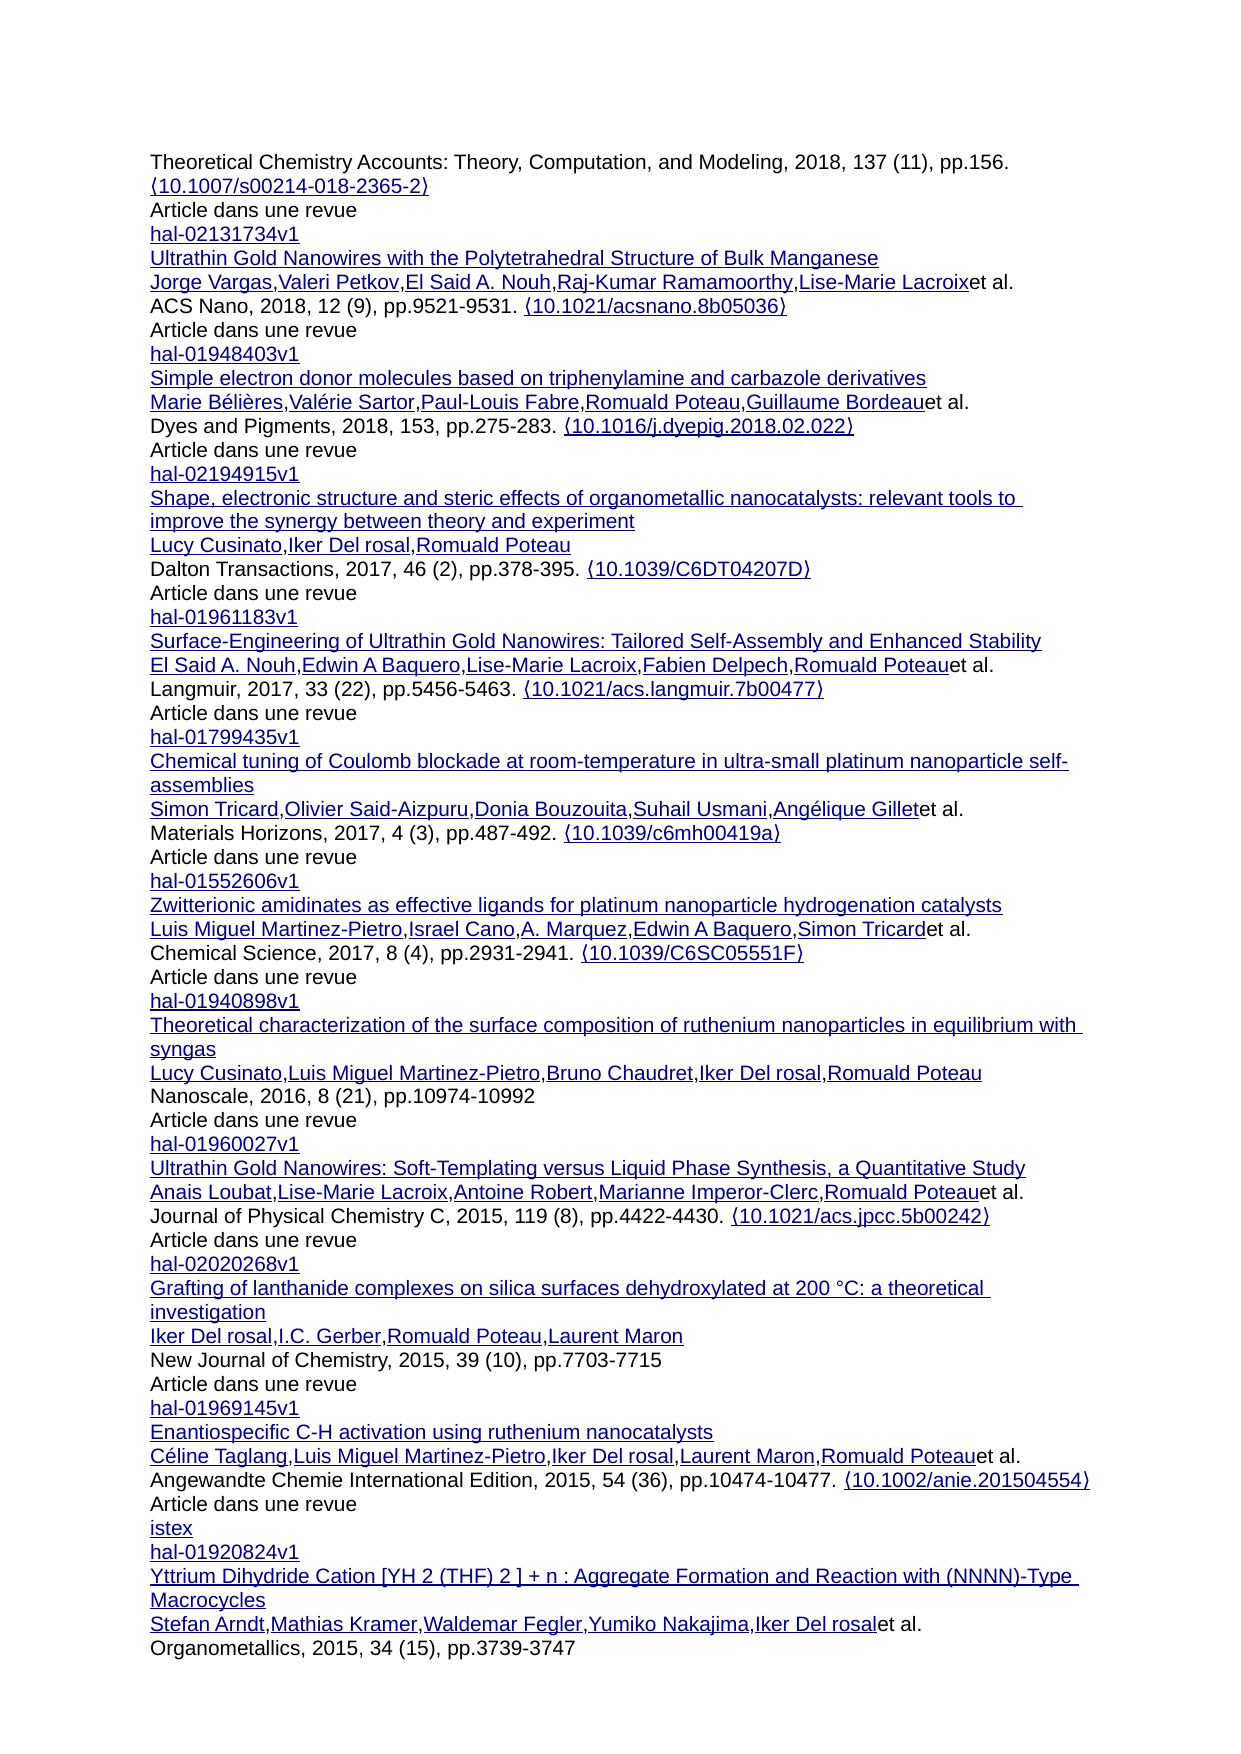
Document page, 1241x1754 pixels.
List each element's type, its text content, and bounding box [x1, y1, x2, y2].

table_cell Ultrathin Gold Nanowires with the Polytetrahedral Structure of Bulk Manganese Jorge Vargas,Valeri Petkov,El Said A. Nouh,Raj-Kumar Ramamoorthy,Lise-Marie Lacroixet al. ACS Nano, 2018, 12 (9), pp.9521-9531. ⟨10.1021/acsnano.8b05036⟩ Article dans une revue hal-01948403v1 [150, 246, 1090, 366]
table_cell Yttrium Dihydride Cation [YH 2 (THF) 2 ] + n : Aggregate Formation and Reaction with (NNNN)-Type Macrocycles Stefan Arndt,Mathias Kramer,Waldemar Fegler,Yumiko Nakajima,Iker Del rosalet al. Organometallics, 2015, 34 (15), pp.3739-3747 [150, 1564, 1090, 1659]
table_cell Grafting of lanthanide complexes on silica surfaces dehydroxylated at 200 °C: a theoretical investigation Iker Del rosal,I.C. Gerber,Romuald Poteau,Laurent Maron New Journal of Chemistry, 2015, 39 (10), pp.7703-7715 Article dans une revue hal-01969145v1 [150, 1276, 1090, 1420]
table_cell Chemical tuning of Coulomb blockade at room-temperature in ultra-small platinum nanoparticle self-assemblies Simon Tricard,Olivier Said-Aizpuru,Donia Bouzouita,Suhail Usmani,Angélique Gilletet al. Materials Horizons, 2017, 4 (3), pp.487-492. ⟨10.1039/c6mh00419a⟩ Article dans une revue hal-01552606v1 [150, 749, 1090, 893]
table_cell Zwitterionic amidinates as effective ligands for platinum nanoparticle hydrogenation catalysts Luis Miguel Martinez-Pietro,Israel Cano,A. Marquez,Edwin A Baquero,Simon Tricardet al. Chemical Science, 2017, 8 (4), pp.2931-2941. ⟨10.1039/C6SC05551F⟩ Article dans une revue hal-01940898v1 [150, 893, 1090, 1012]
table_cell Theoretical characterization of the surface composition of ruthenium nanoparticles in equilibrium with syngas Lucy Cusinato,Luis Miguel Martinez-Pietro,Bruno Chaudret,Iker Del rosal,Romuald Poteau Nanoscale, 2016, 8 (21), pp.10974-10992 Article dans une revue hal-01960027v1 [150, 1013, 1090, 1156]
table_cell Ultrathin Gold Nanowires: Soft-Templating versus Liquid Phase Synthesis, a Quantitative Study Anais Loubat,Lise-Marie Lacroix,Antoine Robert,Marianne Imperor-Clerc,Romuald Poteauet al. Journal of Physical Chemistry C, 2015, 119 (8), pp.4422-4430. ⟨10.1021/acs.jpcc.5b00242⟩ Article dans une revue hal-02020268v1 [150, 1156, 1090, 1276]
table_cell Shape, electronic structure and steric effects of organometallic nanocatalysts: relevant tools to improve the synergy between theory and experiment Lucy Cusinato,Iker Del rosal,Romuald Poteau Dalton Transactions, 2017, 46 (2), pp.378-395. ⟨10.1039/C6DT04207D⟩ Article dans une revue hal-01961183v1 [150, 485, 1090, 629]
table_cell Surface-Engineering of Ultrathin Gold Nanowires: Tailored Self-Assembly and Enhanced Stability El Said A. Nouh,Edwin A Baquero,Lise-Marie Lacroix,Fabien Delpech,Romuald Poteauet al. Langmuir, 2017, 33 (22), pp.5456-5463. ⟨10.1021/acs.langmuir.7b00477⟩ Article dans une revue hal-01799435v1 [150, 629, 1090, 749]
table_cell Simple electron donor molecules based on triphenylamine and carbazole derivatives Marie Bélières,Valérie Sartor,Paul-Louis Fabre,Romuald Poteau,Guillaume Bordeauet al. Dyes and Pigments, 2018, 153, pp.275-283. ⟨10.1016/j.dyepig.2018.02.022⟩ Article dans une revue hal-02194915v1 [150, 366, 1090, 485]
table_cell Theoretical Chemistry Accounts: Theory, Computation, and Modeling, 2018, 137 (11), pp.156. ⟨10.1007/s00214-018-2365-2⟩ Article dans une revue hal-02131734v1 [150, 150, 1090, 246]
table_cell Enantiospecific C-H activation using ruthenium nanocatalysts Céline Taglang,Luis Miguel Martinez-Pietro,Iker Del rosal,Laurent Maron,Romuald Poteauet al. Angewandte Chemie International Edition, 2015, 54 (36), pp.10474-10477. ⟨10.1002/anie.201504554⟩ Article dans une revue istex hal-01920824v1 [150, 1420, 1090, 1563]
